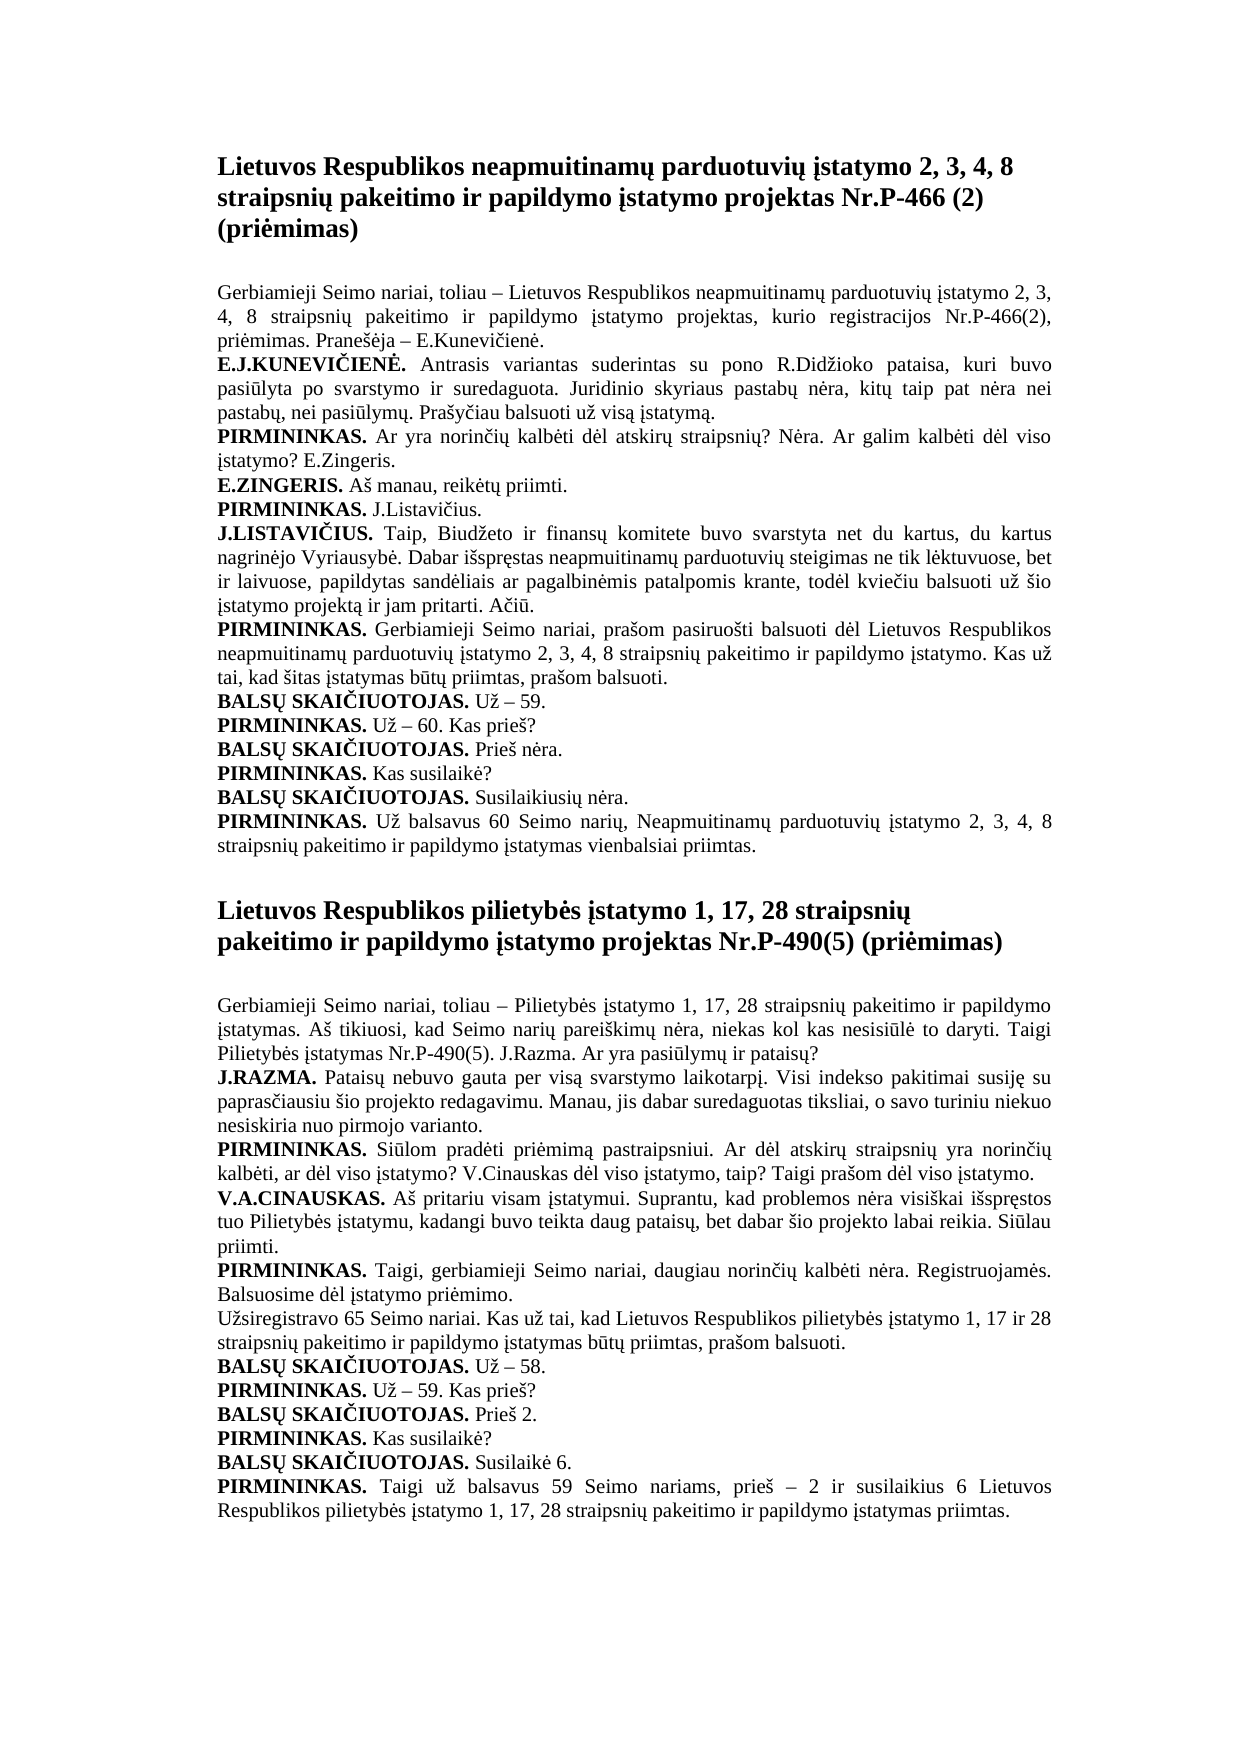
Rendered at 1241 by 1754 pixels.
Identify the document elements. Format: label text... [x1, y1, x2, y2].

text Gerbiamieji Seimo nariai, toliau – Pilietybės įstatymo 1, 17, 28 straipsnių pakeitimo ir papildymo įstatymas. Aš tikiuosi, kad Seimo narių pareiškimų nėra, niekas kol kas nesisiūlė to daryti. Taigi Pilietybės įstatymas Nr.P-490(5). J.Razma. Ar yra pasiūlymų ir pataisų? [217, 993, 1053, 1065]
text BALSŲ SKAIČIUOTOJAS. Susilaikiusių nėra. [217, 785, 1053, 809]
text BALSŲ SKAIČIUOTOJAS. Prieš nėra. [217, 737, 1053, 761]
text J.LISTAVIČIUS. Taip, Biudžeto ir finansų komitete buvo svarstyta net du kartus, du kartus nagrinėjo Vyriausybė. Dabar išspręstas neapmuitinamų parduotuvių steigimas ne tik lėktuvuose, bet ir laivuose, papildytas sandėliais ar pagalbinėmis patalpomis krante, todėl kviečiu balsuoti už šio įstatymo projektą ir jam pritarti. Ačiū. [217, 521, 1053, 617]
text Gerbiamieji Seimo nariai, toliau – Lietuvos Respublikos neapmuitinamų parduotuvių įstatymo 2, 3, 4, 8 straipsnių pakeitimo ir papildymo įstatymo projektas, kurio registracijos Nr.P-466(2), priėmimas. Pranešėja – E.Kunevičienė. [217, 280, 1053, 352]
text Lietuvos Respublikos neapmuitinamų parduotuvių įstatymo 2, 3, 4, 8 straipsnių pakeitimo ir papildymo įstatymo projektas Nr.P-466 (2) (priėmimas) [217, 150, 1023, 243]
text BALSŲ SKAIČIUOTOJAS. Susilaikė 6. [217, 1450, 1053, 1474]
text J.RAZMA. Pataisų nebuvo gauta per visą svarstymo laikotarpį. Visi indekso pakitimai susiję su paprasčiausiu šio projekto redagavimu. Manau, jis dabar suredaguotas tiksliai, o savo turiniu niekuo nesiskiria nuo pirmojo varianto. [217, 1065, 1053, 1137]
text BALSŲ SKAIČIUOTOJAS. Už – 58. [217, 1354, 1053, 1378]
text PIRMININKAS. Už balsavus 60 Seimo narių, Neapmuitinamų parduotuvių įstatymo 2, 3, 4, 8 straipsnių pakeitimo ir papildymo įstatymas vienbalsiai priimtas. [217, 809, 1053, 857]
text E.J.KUNEVIČIENĖ. Antrasis variantas suderintas su pono R.Didžioko pataisa, kuri buvo pasiūlyta po svarstymo ir suredaguota. Juridinio skyriaus pastabų nėra, kitų taip pat nėra nei pastabų, nei pasiūlymų. Prašyčiau balsuoti už visą įstatymą. [217, 352, 1053, 424]
text Lietuvos Respublikos pilietybės įstatymo 1, 17, 28 straipsnių pakeitimo ir papildymo įstatymo projektas Nr.P-490(5) (priėmimas) [217, 894, 1023, 956]
text PIRMININKAS. Siūlom pradėti priėmimą pastraipsniui. Ar dėl atskirų straipsnių yra norinčių kalbėti, ar dėl viso įstatymo? V.Cinauskas dėl viso įstatymo, taip? Taigi prašom dėl viso įstatymo. [217, 1137, 1053, 1185]
text PIRMININKAS. Kas susilaikė? [217, 761, 1053, 785]
text PIRMININKAS. Ar yra norinčių kalbėti dėl atskirų straipsnių? Nėra. Ar galim kalbėti dėl viso įstatymo? E.Zingeris. [217, 424, 1053, 472]
text PIRMININKAS. Taigi už balsavus 59 Seimo nariams, prieš – 2 ir susilaikius 6 Lietuvos Respublikos pilietybės įstatymo 1, 17, 28 straipsnių pakeitimo ir papildymo įstatymas priimtas. [217, 1474, 1053, 1522]
text E.ZINGERIS. Aš manau, reikėtų priimti. [217, 472, 1053, 497]
text BALSŲ SKAIČIUOTOJAS. Prieš 2. [217, 1402, 1053, 1426]
text PIRMININKAS. Už – 60. Kas prieš? [217, 713, 1053, 737]
text Užsiregistravo 65 Seimo nariai. Kas už tai, kad Lietuvos Respublikos pilietybės įstatymo 1, 17 ir 28 straipsnių pakeitimo ir papildymo įstatymas būtų priimtas, prašom balsuoti. [217, 1306, 1053, 1354]
text PIRMININKAS. J.Listavičius. [217, 497, 1053, 521]
text BALSŲ SKAIČIUOTOJAS. Už – 59. [217, 689, 1053, 713]
text PIRMININKAS. Gerbiamieji Seimo nariai, prašom pasiruošti balsuoti dėl Lietuvos Respublikos neapmuitinamų parduotuvių įstatymo 2, 3, 4, 8 straipsnių pakeitimo ir papildymo įstatymo. Kas už tai, kad šitas įstatymas būtų priimtas, prašom balsuoti. [217, 617, 1053, 689]
text PIRMININKAS. Taigi, gerbiamieji Seimo nariai, daugiau norinčių kalbėti nėra. Registruojamės. Balsuosime dėl įstatymo priėmimo. [217, 1258, 1053, 1306]
text V.A.CINAUSKAS. Aš pritariu visam įstatymui. Suprantu, kad problemos nėra visiškai išspręstos tuo Pilietybės įstatymu, kadangi buvo teikta daug pataisų, bet dabar šio projekto labai reikia. Siūlau priimti. [217, 1185, 1053, 1258]
text PIRMININKAS. Kas susilaikė? [217, 1426, 1053, 1450]
text PIRMININKAS. Už – 59. Kas prieš? [217, 1378, 1053, 1402]
